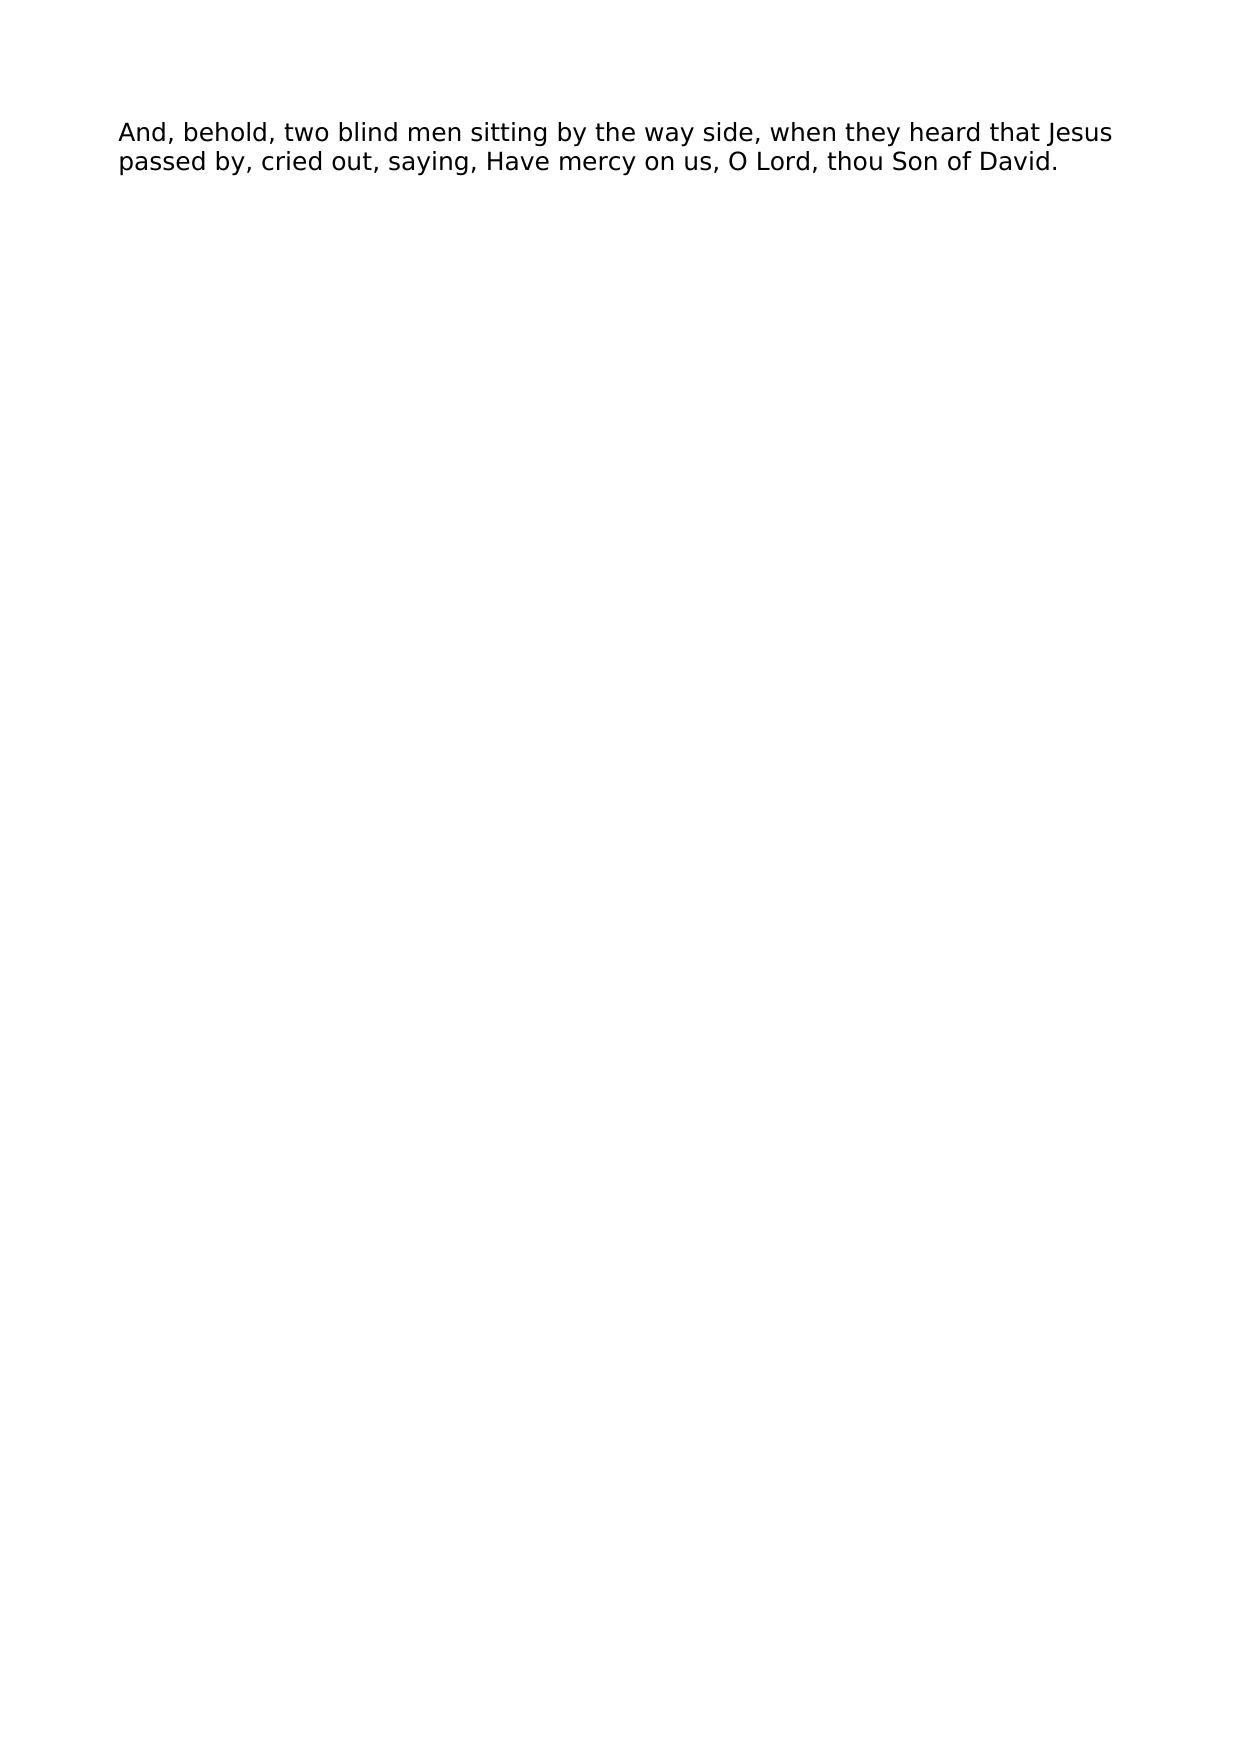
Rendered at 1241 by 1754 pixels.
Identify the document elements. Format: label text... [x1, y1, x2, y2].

text And, behold, two blind men sitting by the way side, when they heard that Jesus passed by, cried out, saying, Have mercy on us, O Lord, thou Son of David. [118, 118, 1122, 176]
